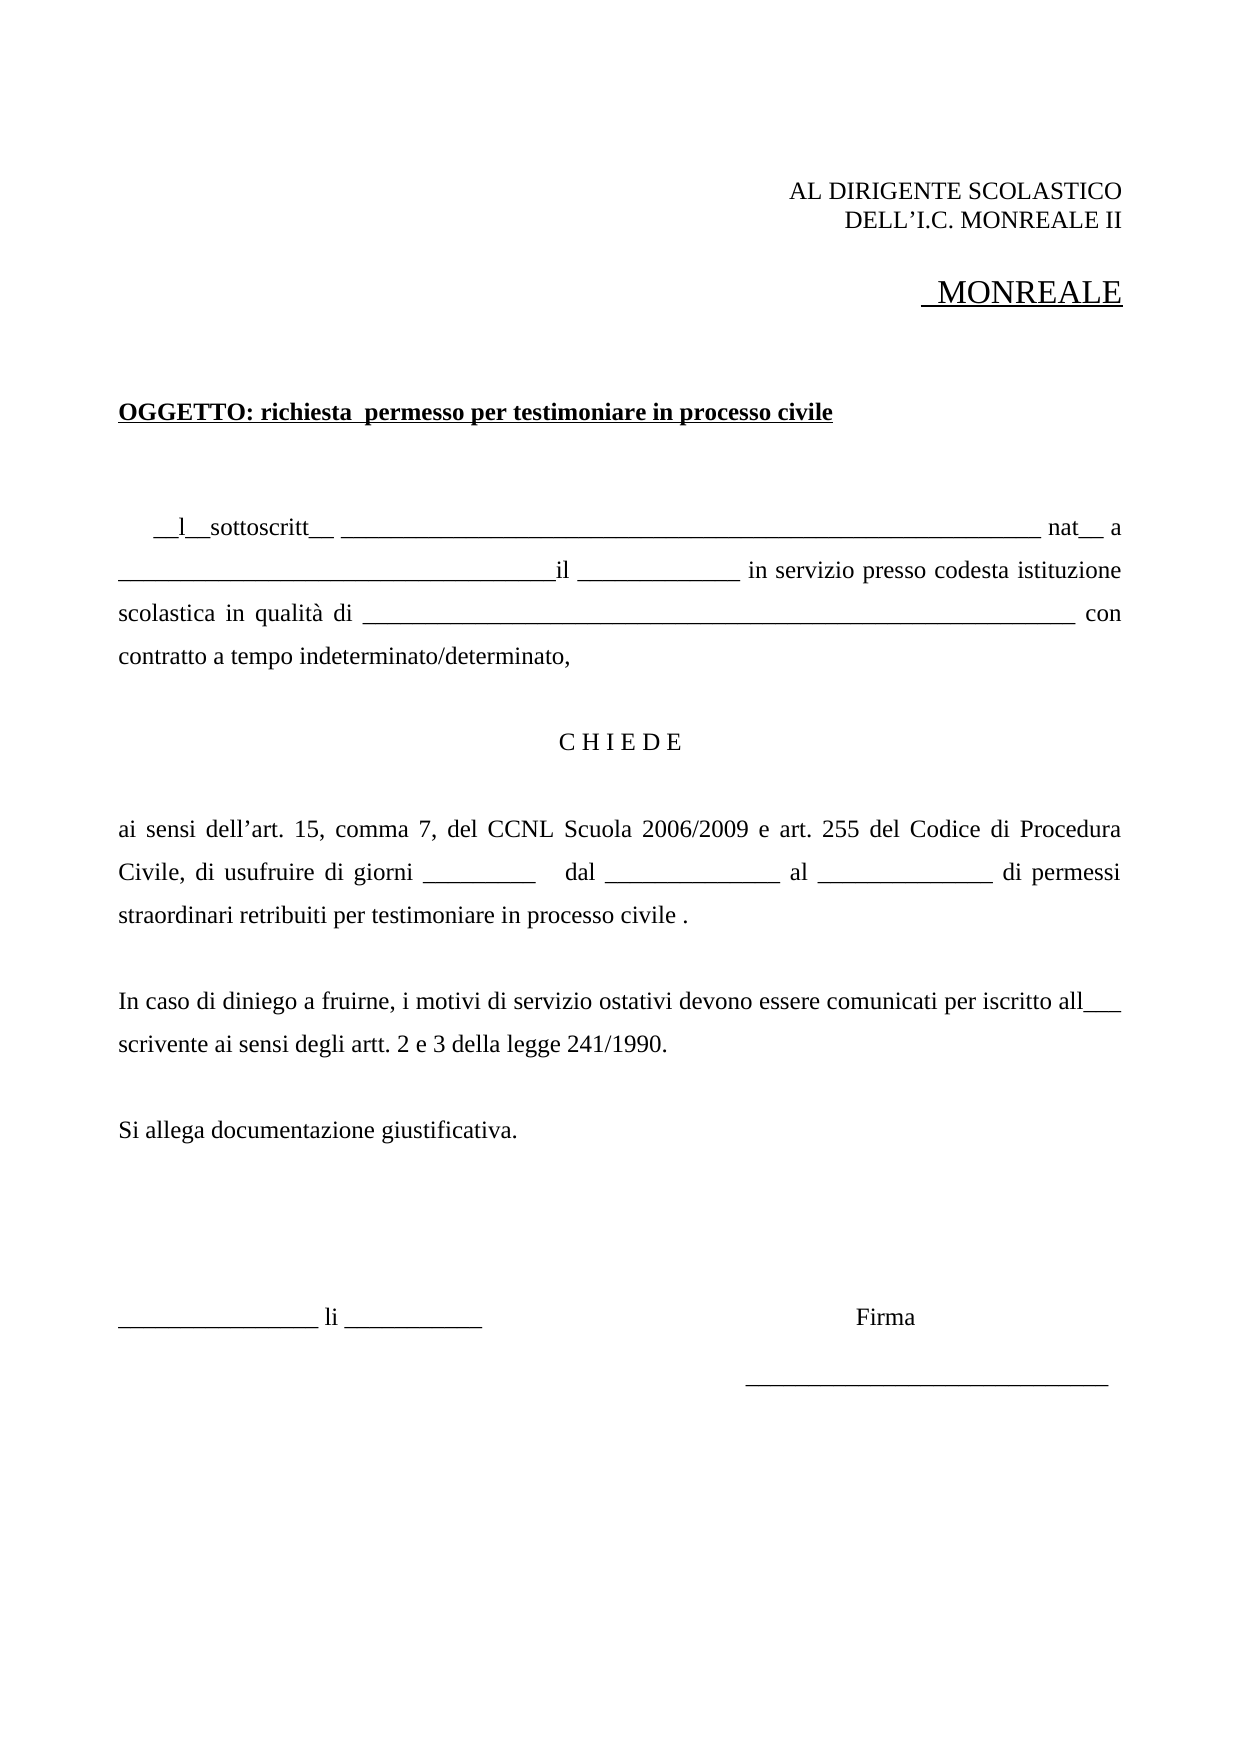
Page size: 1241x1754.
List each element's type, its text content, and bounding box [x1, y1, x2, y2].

text MONREALE [118, 272, 1122, 311]
text ai sensi dell’art. 15, comma 7, del CCNL Scuola 2006/2009 e art. 255 del Codice di Procedura Civile, di usufruire di giorni _________ dal ______________ al ______________ di permessi straordinari retribuiti per testimoniare in processo civile . [118, 814, 1122, 929]
text __l__sottoscritt__ ________________________________________________________ nat__ a ___________________________________il _____________ in servizio presso codesta istituzione scolastica in qualità di _________________________________________________________ con contratto a tempo indeterminato/determinato, [118, 512, 1122, 670]
text Si allega documentazione giustificativa. [118, 1116, 1122, 1144]
text C H I E D E [118, 727, 1122, 756]
text ________________ li ___________ Firma [118, 1302, 1122, 1331]
text In caso di diniego a fruirne, i motivi di servizio ostativi devono essere comunicati per iscritto all___ scrivente ai sensi degli artt. 2 e 3 della legge 241/1990. [118, 986, 1122, 1058]
subtitle OGGETTO: richiesta permesso per testimoniare in processo civile [118, 397, 1122, 426]
text _____________________________ [156, 1360, 1122, 1389]
text AL DIRIGENTE SCOLASTICO [118, 176, 1122, 205]
text DELL’I.C. MONREALE II [118, 205, 1122, 234]
